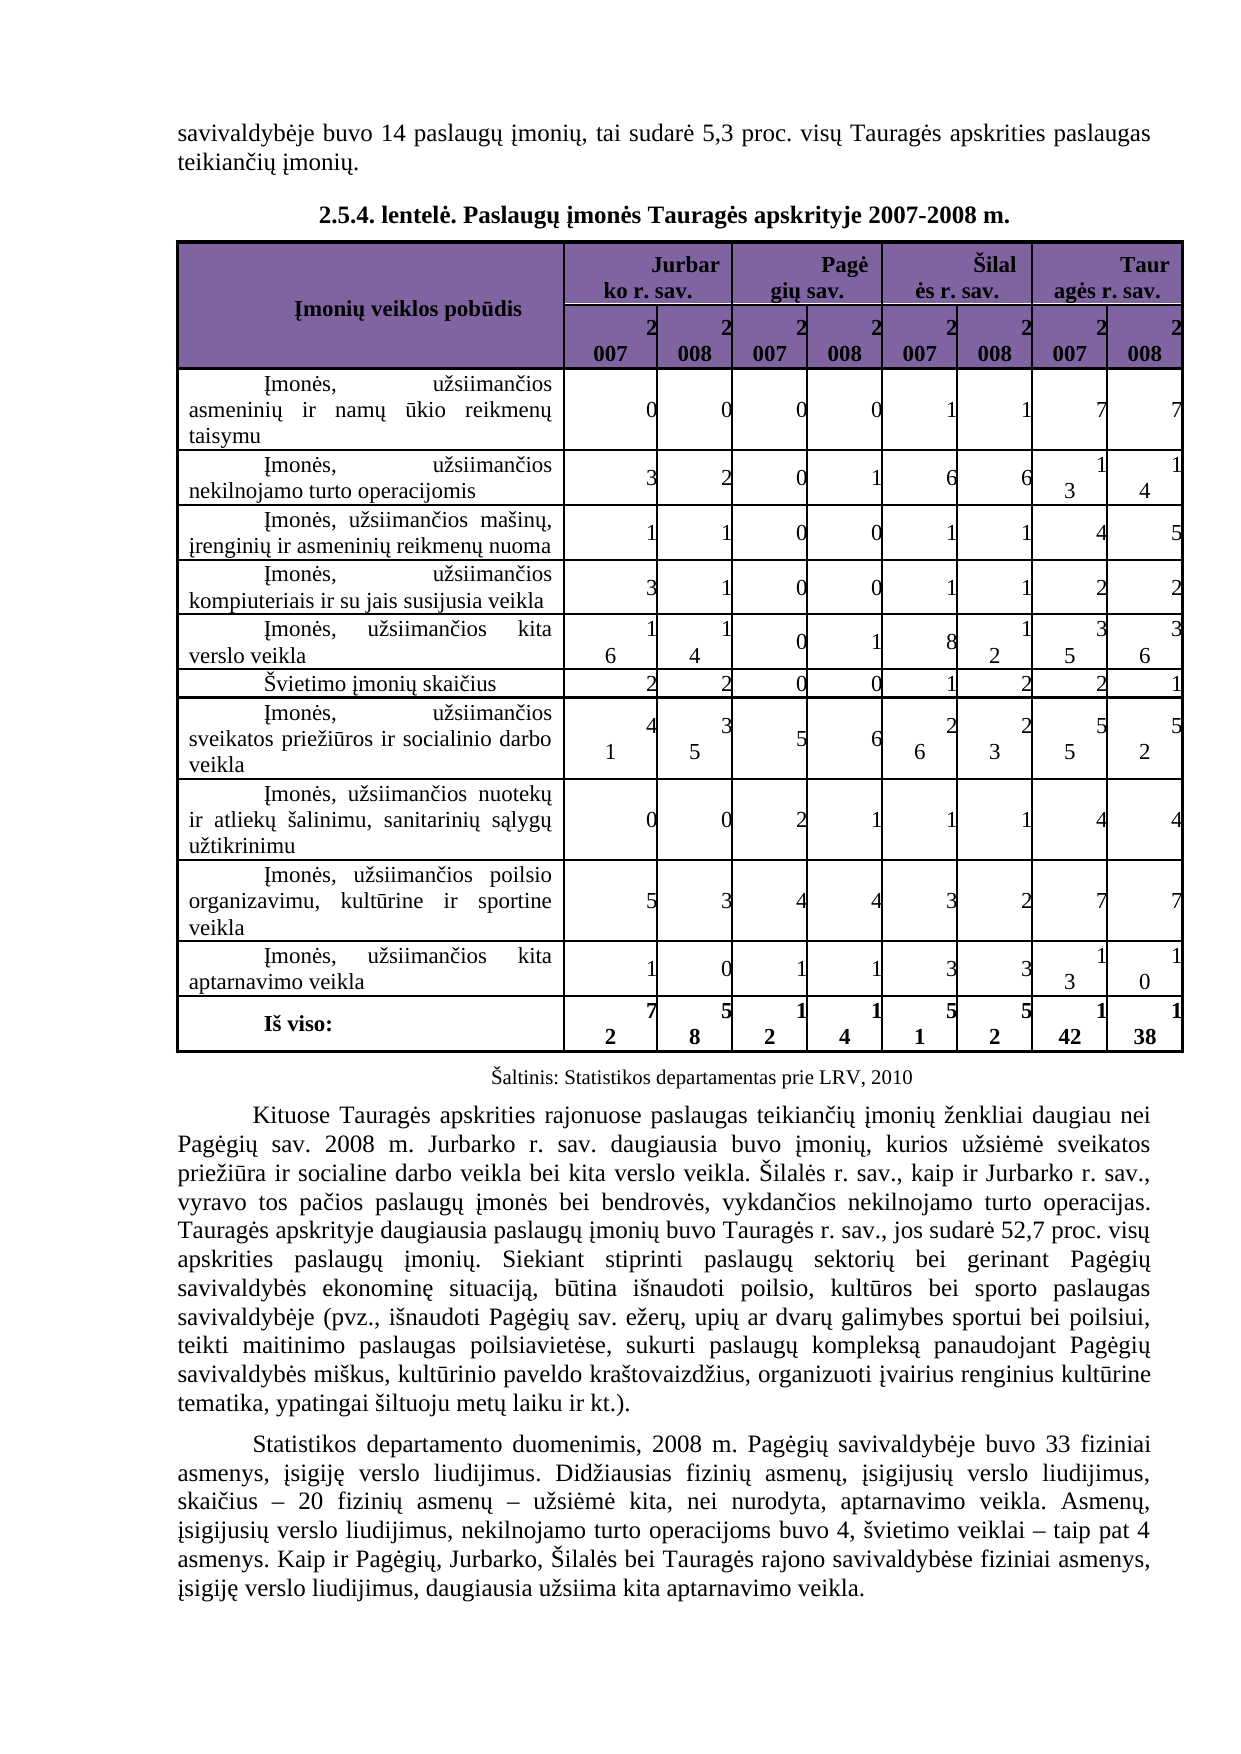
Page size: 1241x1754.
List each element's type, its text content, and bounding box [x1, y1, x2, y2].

table_cell 1 [958, 506, 1031, 558]
table_cell 2 [1108, 561, 1181, 613]
table_cell 2007 [733, 306, 806, 367]
table_cell 5 [1108, 506, 1181, 558]
table_cell Įmonės, užsiimančios sveikatos priežiūros ir socialinio darbo veikla [179, 699, 563, 778]
table_cell 0 [733, 506, 806, 558]
table_cell 0 [565, 370, 656, 449]
table_cell 35 [1033, 615, 1106, 668]
table_header Šilalės r. sav. [883, 244, 1031, 303]
table_cell 0 [808, 561, 881, 613]
table_cell 0 [808, 670, 881, 696]
table_cell 7 [1033, 861, 1106, 940]
table_cell 72 [565, 997, 656, 1049]
table_cell 52 [1108, 699, 1181, 778]
table_cell 2 [565, 670, 656, 696]
table_cell 0 [565, 780, 656, 859]
table_header Tauragės r. sav. [1033, 244, 1181, 303]
table_cell 2 [958, 861, 1031, 940]
table_cell 0 [808, 370, 881, 449]
table_cell 7 [1108, 370, 1181, 449]
table_cell 0 [733, 451, 806, 504]
table_cell 4 [808, 861, 881, 940]
table_cell 5 [565, 861, 656, 940]
table_cell Įmonės, užsiimančios kita verslo veikla [179, 615, 563, 668]
table_cell 2 [658, 451, 731, 504]
table_cell 2007 [565, 306, 656, 367]
table_cell 1 [883, 561, 956, 613]
table_cell 1 [808, 451, 881, 504]
table_cell 4 [1108, 780, 1181, 859]
table_cell 4 [1033, 506, 1106, 558]
table_cell 14 [1108, 451, 1181, 504]
table_cell Iš viso: [179, 997, 563, 1049]
table_cell 58 [658, 997, 731, 1049]
table_cell 0 [733, 670, 806, 696]
table_cell 1 [808, 780, 881, 859]
table_cell 1 [958, 561, 1031, 613]
table_cell 6 [808, 699, 881, 778]
table_header Jurbarko r. sav. [565, 244, 731, 303]
table_cell 2007 [883, 306, 956, 367]
table_cell 1 [958, 780, 1031, 859]
table_cell 0 [658, 370, 731, 449]
table_cell 1 [883, 670, 956, 696]
table_cell 0 [733, 370, 806, 449]
table_cell 0 [808, 506, 881, 558]
table_cell 1 [565, 942, 656, 995]
table_cell 14 [658, 615, 731, 668]
table_header Įmonių veiklos pobūdis [179, 244, 563, 367]
table_cell 2008 [958, 306, 1031, 367]
table_cell 0 [733, 615, 806, 668]
table_cell 0 [733, 561, 806, 613]
table_cell Įmonės, užsiimančios nuotekų ir atliekų šalinimu, sanitarinių sąlygų užtikrinimu [179, 780, 563, 859]
table_cell 26 [883, 699, 956, 778]
table_cell 16 [565, 615, 656, 668]
table_cell 2 [733, 780, 806, 859]
table_cell 4 [733, 861, 806, 940]
table_cell 1 [1108, 670, 1181, 696]
table_cell 3 [565, 561, 656, 613]
table_cell 2 [1033, 670, 1106, 696]
table_cell 14 [808, 997, 881, 1049]
table_cell 2 [958, 670, 1031, 696]
table_cell 2 [1033, 561, 1106, 613]
table_cell Švietimo įmonių skaičius [179, 670, 563, 696]
table_cell 0 [658, 780, 731, 859]
table_cell 1 [565, 506, 656, 558]
table_cell 2008 [808, 306, 881, 367]
table_cell 2007 [1033, 306, 1106, 367]
table_cell 23 [958, 699, 1031, 778]
table_cell Įmonės, užsiimančios kompiuteriais ir su jais susijusia veikla [179, 561, 563, 613]
table_cell 13 [1033, 942, 1106, 995]
table_cell 3 [565, 451, 656, 504]
table_cell Įmonės, užsiimančios kita aptarnavimo veikla [179, 942, 563, 995]
table_cell 6 [958, 451, 1031, 504]
table_cell Įmonės, užsiimančios nekilnojamo turto operacijomis [179, 451, 563, 504]
table_cell 7 [1033, 370, 1106, 449]
table_cell 7 [1108, 861, 1181, 940]
text Šaltinis: Statistikos departamentas prie LRV, 2010 [177, 1064, 1152, 1089]
table_cell 142 [1033, 997, 1106, 1049]
table_cell 138 [1108, 997, 1181, 1049]
table_cell 2 [658, 670, 731, 696]
table_cell 12 [733, 997, 806, 1049]
table_cell 1 [658, 561, 731, 613]
table_cell 1 [883, 370, 956, 449]
table_cell Įmonės, užsiimančios mašinų, įrenginių ir asmeninių reikmenų nuoma [179, 506, 563, 558]
table_cell 3 [883, 861, 956, 940]
table_cell 1 [658, 506, 731, 558]
table_cell 3 [883, 942, 956, 995]
table_cell 1 [733, 942, 806, 995]
table_cell 4 [1033, 780, 1106, 859]
table_cell 3 [958, 942, 1031, 995]
table_cell 8 [883, 615, 956, 668]
table_cell 13 [1033, 451, 1106, 504]
table_cell 36 [1108, 615, 1181, 668]
table_cell 10 [1108, 942, 1181, 995]
table_cell 35 [658, 699, 731, 778]
table_cell 52 [958, 997, 1031, 1049]
table_cell 1 [808, 615, 881, 668]
table_cell Įmonės, užsiimančios poilsio organizavimu, kultūrine ir sportine veikla [179, 861, 563, 940]
table_cell 6 [883, 451, 956, 504]
table_cell 12 [958, 615, 1031, 668]
table_cell 41 [565, 699, 656, 778]
text Statistikos departamento duomenimis, 2008 m. Pagėgių savivaldybėje buvo 33 fiziniai asmenys, įsigiję verslo liudijimus. Didžiausias fizinių asmenų, įsigijusių verslo liudijimus, skaičius – 20 fizinių asmenų – užsiėmė kita, nei nurodyta, aptarnavimo veikla. Asmenų, įsigijusių verslo liudijimus, nekilnojamo turto operacijoms buvo 4, švietimo veiklai – taip pat 4 asmenys. Kaip ir Pagėgių, Jurbarko, Šilalės bei Tauragės rajono savivaldybėse fiziniai asmenys, įsigiję verslo liudijimus, daugiausia užsiima kita aptarnavimo veikla. [177, 1429, 1152, 1601]
table_cell 1 [808, 942, 881, 995]
table_cell Įmonės, užsiimančios asmeninių ir namų ūkio reikmenų taisymu [179, 370, 563, 449]
table_cell 1 [883, 780, 956, 859]
table_cell 2008 [1108, 306, 1181, 367]
table_cell 55 [1033, 699, 1106, 778]
table_cell 51 [883, 997, 956, 1049]
table_cell 3 [658, 861, 731, 940]
table_cell 1 [883, 506, 956, 558]
text Kituose Tauragės apskrities rajonuose paslaugas teikiančių įmonių ženkliai daugiau nei Pagėgių sav. 2008 m. Jurbarko r. sav. daugiausia buvo įmonių, kurios užsiėmė sveikatos priežiūra ir socialine darbo veikla bei kita verslo veikla. Šilalės r. sav., kaip ir Jurbarko r. sav., vyravo tos pačios paslaugų įmonės bei bendrovės, vykdančios nekilnojamo turto operacijas. Tauragės apskrityje daugiausia paslaugų įmonių buvo Tauragės r. sav., jos sudarė 52,7 proc. visų apskrities paslaugų įmonių. Siekiant stiprinti paslaugų sektorių bei gerinant Pagėgių savivaldybės ekonominę situaciją, būtina išnaudoti poilsio, kultūros bei sporto paslaugas savivaldybėje (pvz., išnaudoti Pagėgių sav. ežerų, upių ar dvarų galimybes sportui bei poilsiui, teikti maitinimo paslaugas poilsiavietėse, sukurti paslaugų kompleksą panaudojant Pagėgių savivaldybės miškus, kultūrinio paveldo kraštovaizdžius, organizuoti įvairius renginius kultūrine tematika, ypatingai šiltuoju metų laiku ir kt.). [177, 1101, 1152, 1417]
table_cell 1 [958, 370, 1031, 449]
text 2.5.4. lentelė. Paslaugų įmonės Tauragės apskrityje 2007-2008 m. [177, 200, 1152, 228]
table_cell 0 [658, 942, 731, 995]
table_header Pagėgių sav. [733, 244, 881, 303]
text savivaldybėje buvo 14 paslaugų įmonių, tai sudarė 5,3 proc. visų Tauragės apskrities paslaugas teikiančių įmonių. [177, 118, 1152, 176]
table_cell 5 [733, 699, 806, 778]
table_cell 2008 [658, 306, 731, 367]
